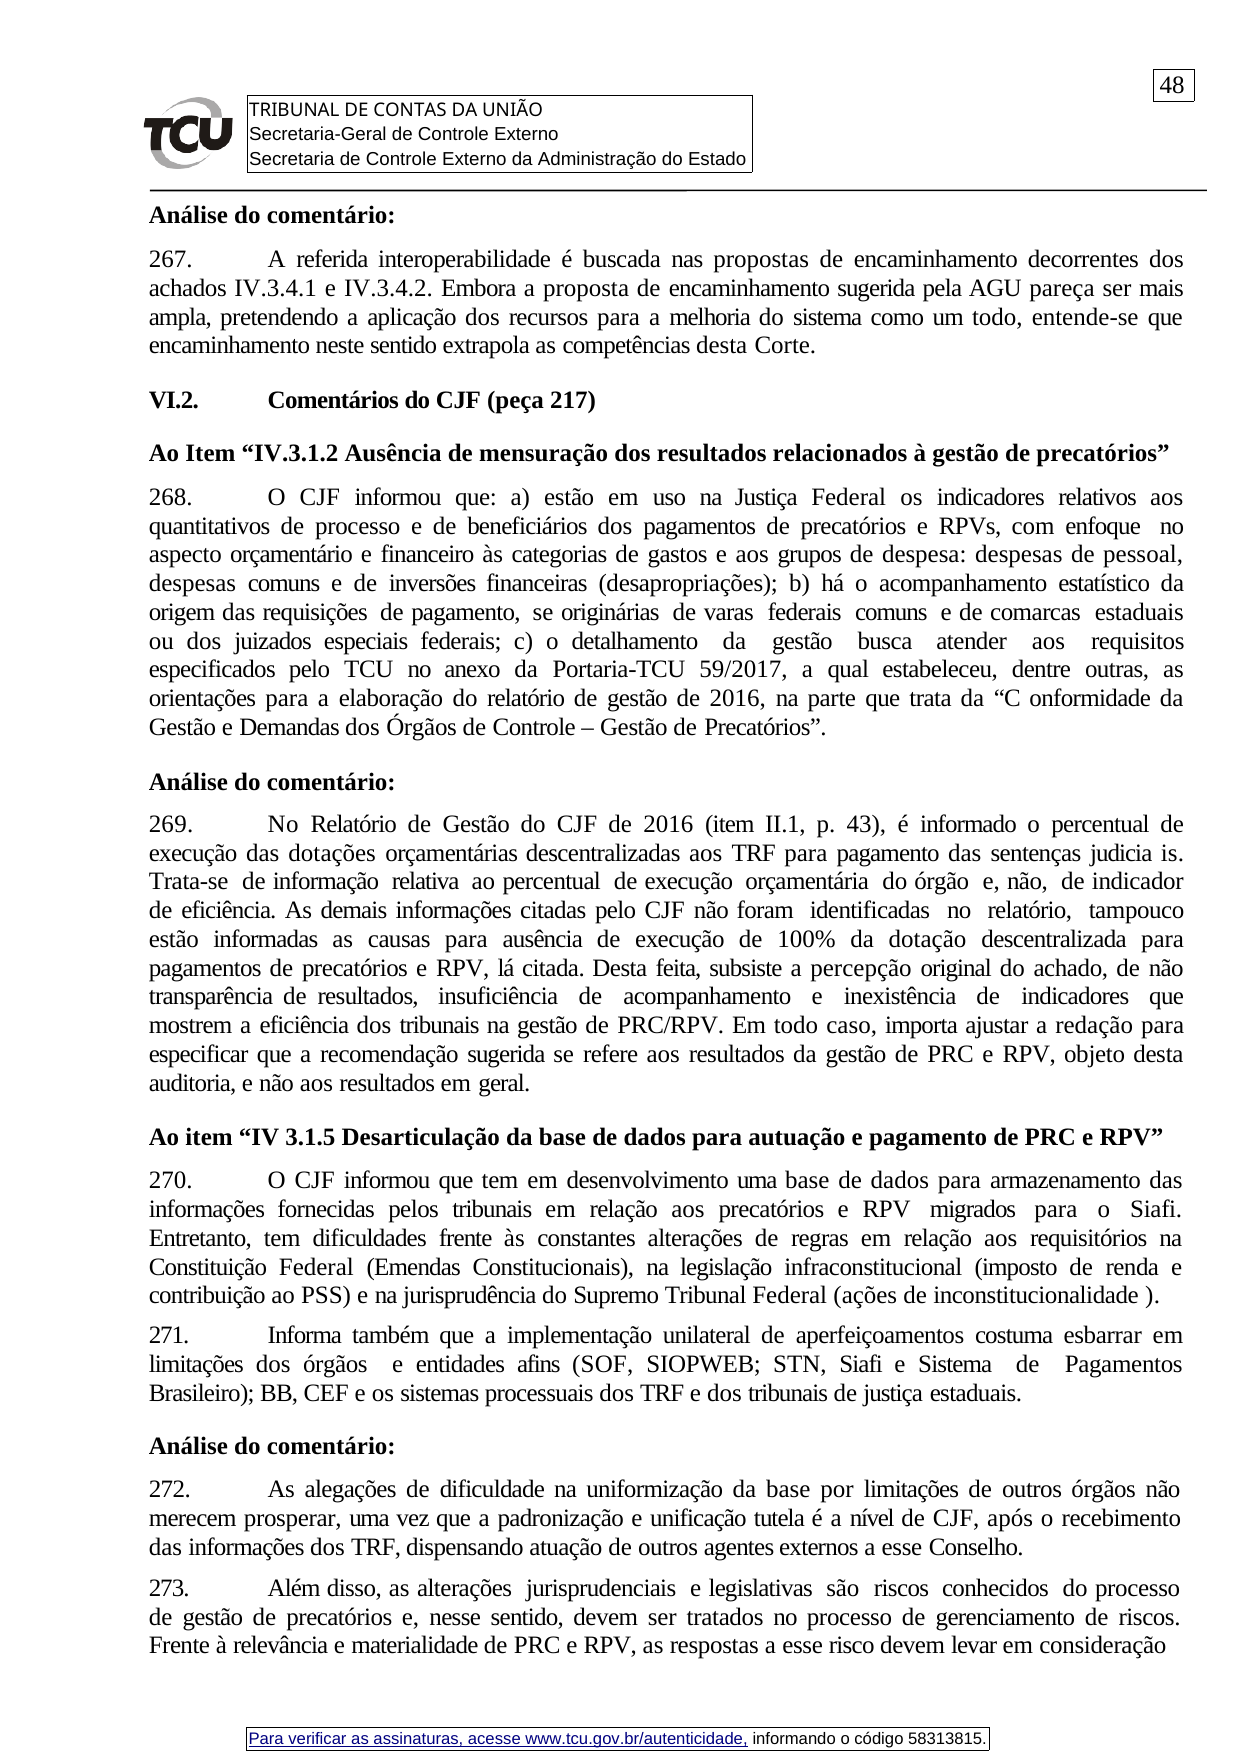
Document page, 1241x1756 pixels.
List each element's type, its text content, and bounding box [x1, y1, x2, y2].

subtitle Comentários do CJF (peça 217) [148, 385, 1201, 414]
list O CJF informou que tem em desenvolvimento uma base de dados para armazenamento das informações fornecidas pelos tribunais em relação aos precatórios e RPV migrados para o Siafi. Entretanto, tem dificuldades frente às constantes alterações de regras em relação aos requisitórios na Constituição Federal (Emendas Constitucionais), na legislação infraconstitucional (imposto de renda e contribuição ao PSS) e na jurisprudência do Supremo Tribunal Federal (ações de inconstitucionalidade ). [148, 1166, 1183, 1309]
list Informa também que a implementação unilateral de aperfeiçoamentos costuma esbarrar em limitações dos órgãos e entidades afins (SOF, SIOPWEB; STN, Siafi e Sistema de Pagamentos Brasileiro); BB, CEF e os sistemas processuais dos TRF e dos tribunais de justiça estaduais. [148, 1321, 1183, 1407]
subtitle Análise do comentário: [148, 767, 1201, 796]
subtitle Ao item “IV 3.1.5 Desarticulação da base de dados para autuação e pagamento de PRC e RPV” [148, 1122, 1201, 1151]
subtitle Análise do comentário: [148, 1431, 1201, 1459]
list As alegações de dificuldade na uniformização da base por limitações de outros órgãos não merecem prosperar, uma vez que a padronização e unificação tutela é a nível de CJF, após o recebimento das informações dos TRF, dispensando atuação de outros agentes externos a esse Conselho. [148, 1474, 1181, 1561]
list No Relatório de Gestão do CJF de 2016 (item II.1, p. 43), é informado o percentual de execução das dotações orçamentárias descentralizadas aos TRF para pagamento das sentenças judicia is. Trata-se de informação relativa ao percentual de execução orçamentária do órgão e, não, de indicador de eficiência. As demais informações citadas pelo CJF não foram identificadas no relatório, tampouco estão informadas as causas para ausência de execução de 100% da dotação descentralizada para pagamentos de precatórios e RPV, lá citada. Desta feita, subsiste a percepção original do achado, de não transparência de resultados, insuficiência de acompanhamento e inexistência de indicadores que mostrem a eficiência dos tribunais na gestão de PRC/RPV. Em todo caso, importa ajustar a redação para especificar que a recomendação sugerida se refere aos resultados da gestão de PRC e RPV, objeto desta auditoria, e não aos resultados em geral. [148, 809, 1184, 1096]
list Além disso, as alterações jurisprudenciais e legislativas são riscos conhecidos do processo de gestão de precatórios e, nesse sentido, devem ser tratados no processo de gerenciamento de riscos. Frente à relevância e materialidade de PRC e RPV, as respostas a esse risco devem levar em consideração [148, 1574, 1181, 1659]
list O CJF informou que: a) estão em uso na Justiça Federal os indicadores relativos aos quantitativos de processo e de beneficiários dos pagamentos de precatórios e RPVs, com enfoque no aspecto orçamentário e financeiro às categorias de gastos e aos grupos de despesa: despesas de pessoal, despesas comuns e de inversões financeiras (desapropriações); b) há o acompanhamento estatístico da origem das requisições de pagamento, se originárias de varas federais comuns e de comarcas estaduais ou dos juizados especiais federais; c) o detalhamento da gestão busca atender aos requisitos especificados pelo TCU no anexo da Portaria-TCU 59/2017, a qual estabeleceu, dentre outras, as orientações para a elaboração do relatório de gestão de 2016, na parte que trata da “C onformidade da Gestão e Demandas dos Órgãos de Controle – Gestão de Precatórios”. [148, 482, 1184, 741]
subtitle Análise do comentário: [148, 200, 1201, 229]
text Ao Item “IV.3.1.2 Ausência de mensuração dos resultados relacionados à gestão de precatórios” [148, 438, 1201, 467]
picture [143, 97, 233, 169]
list A referida interoperabilidade é buscada nas propostas de encaminhamento decorrentes dos achados IV.3.4.1 e IV.3.4.2. Embora a proposta de encaminhamento sugerida pela AGU pareça ser mais ampla, pretendendo a aplicação dos recursos para a melhoria do sistema como um todo, entende-se que encaminhamento neste sentido extrapola as competências desta Corte. [148, 244, 1184, 359]
